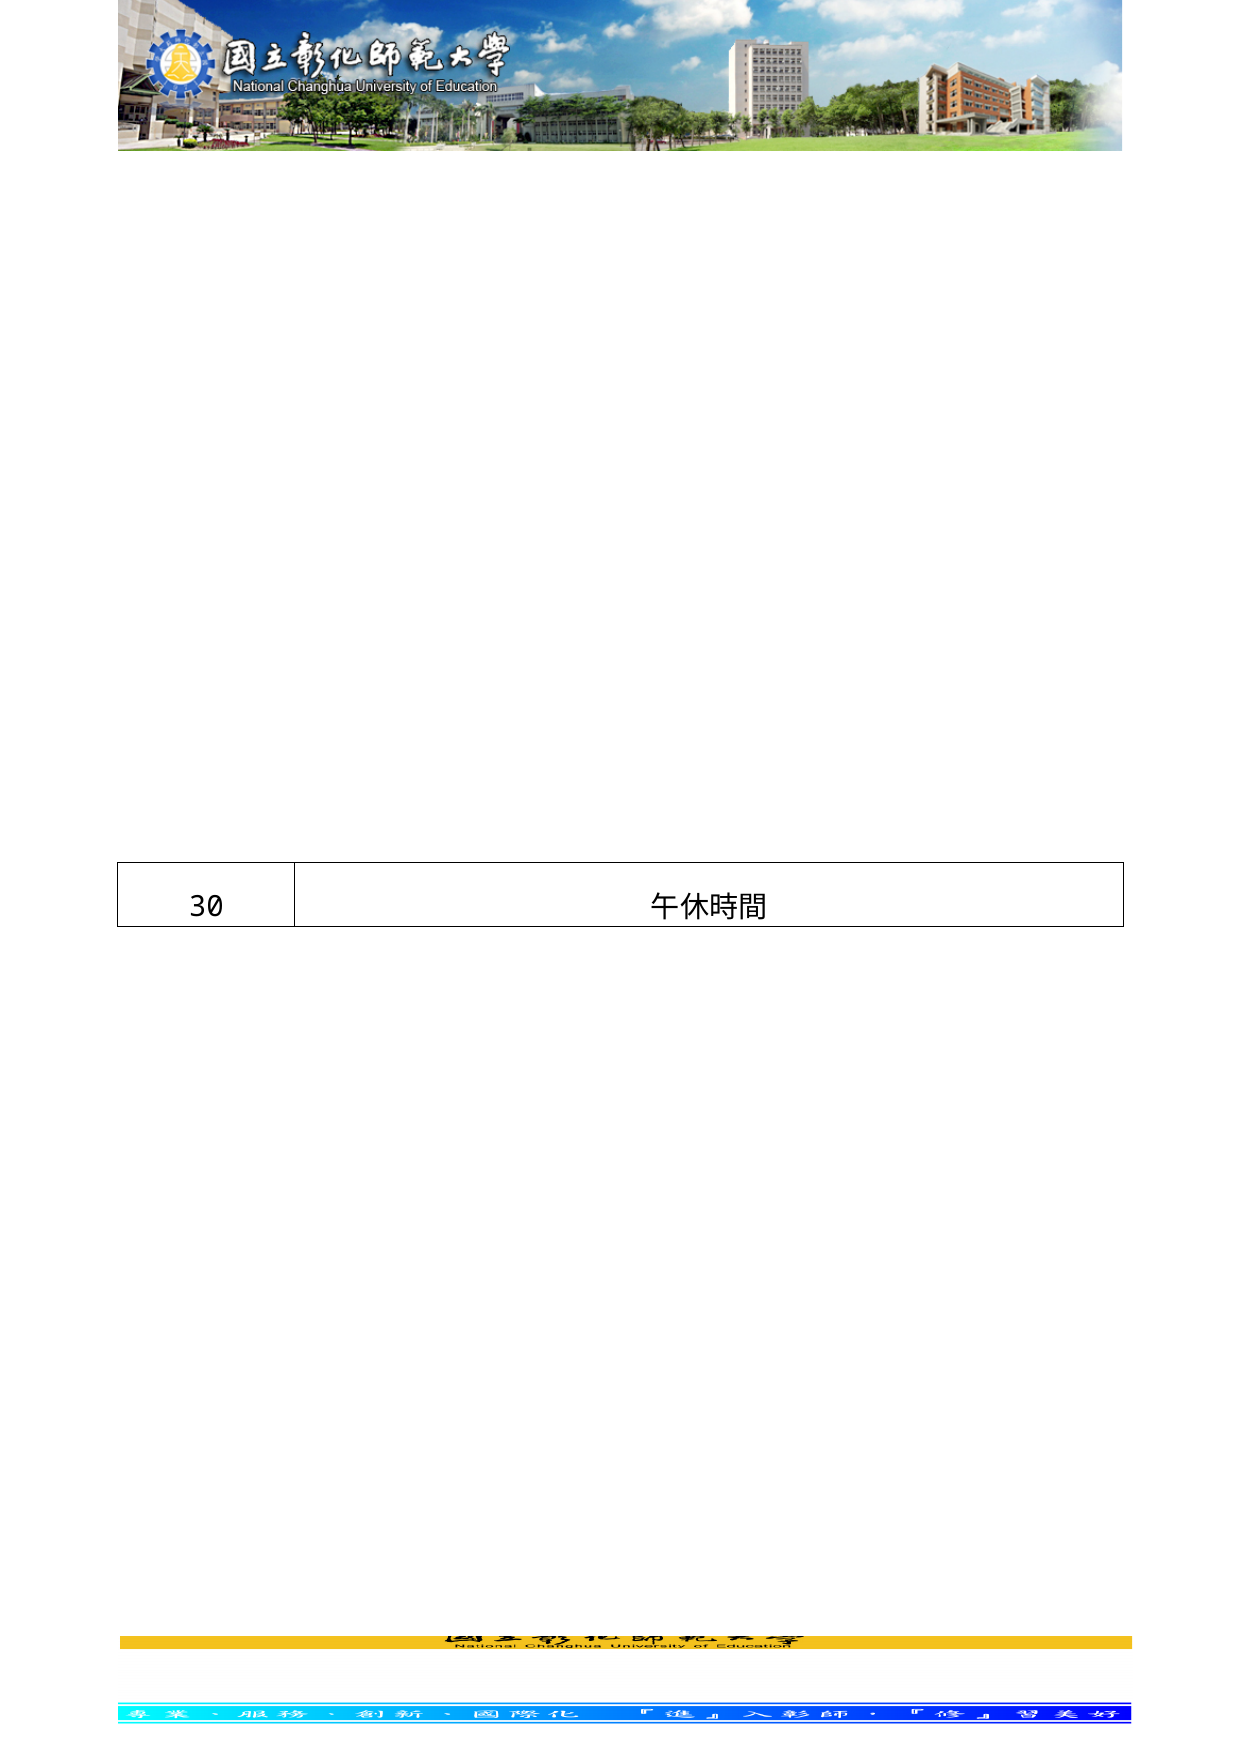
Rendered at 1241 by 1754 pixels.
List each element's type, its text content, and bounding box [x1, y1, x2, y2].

table_cell 午休時間 [295, 863, 1123, 926]
table_cell 30 [118, 863, 294, 926]
